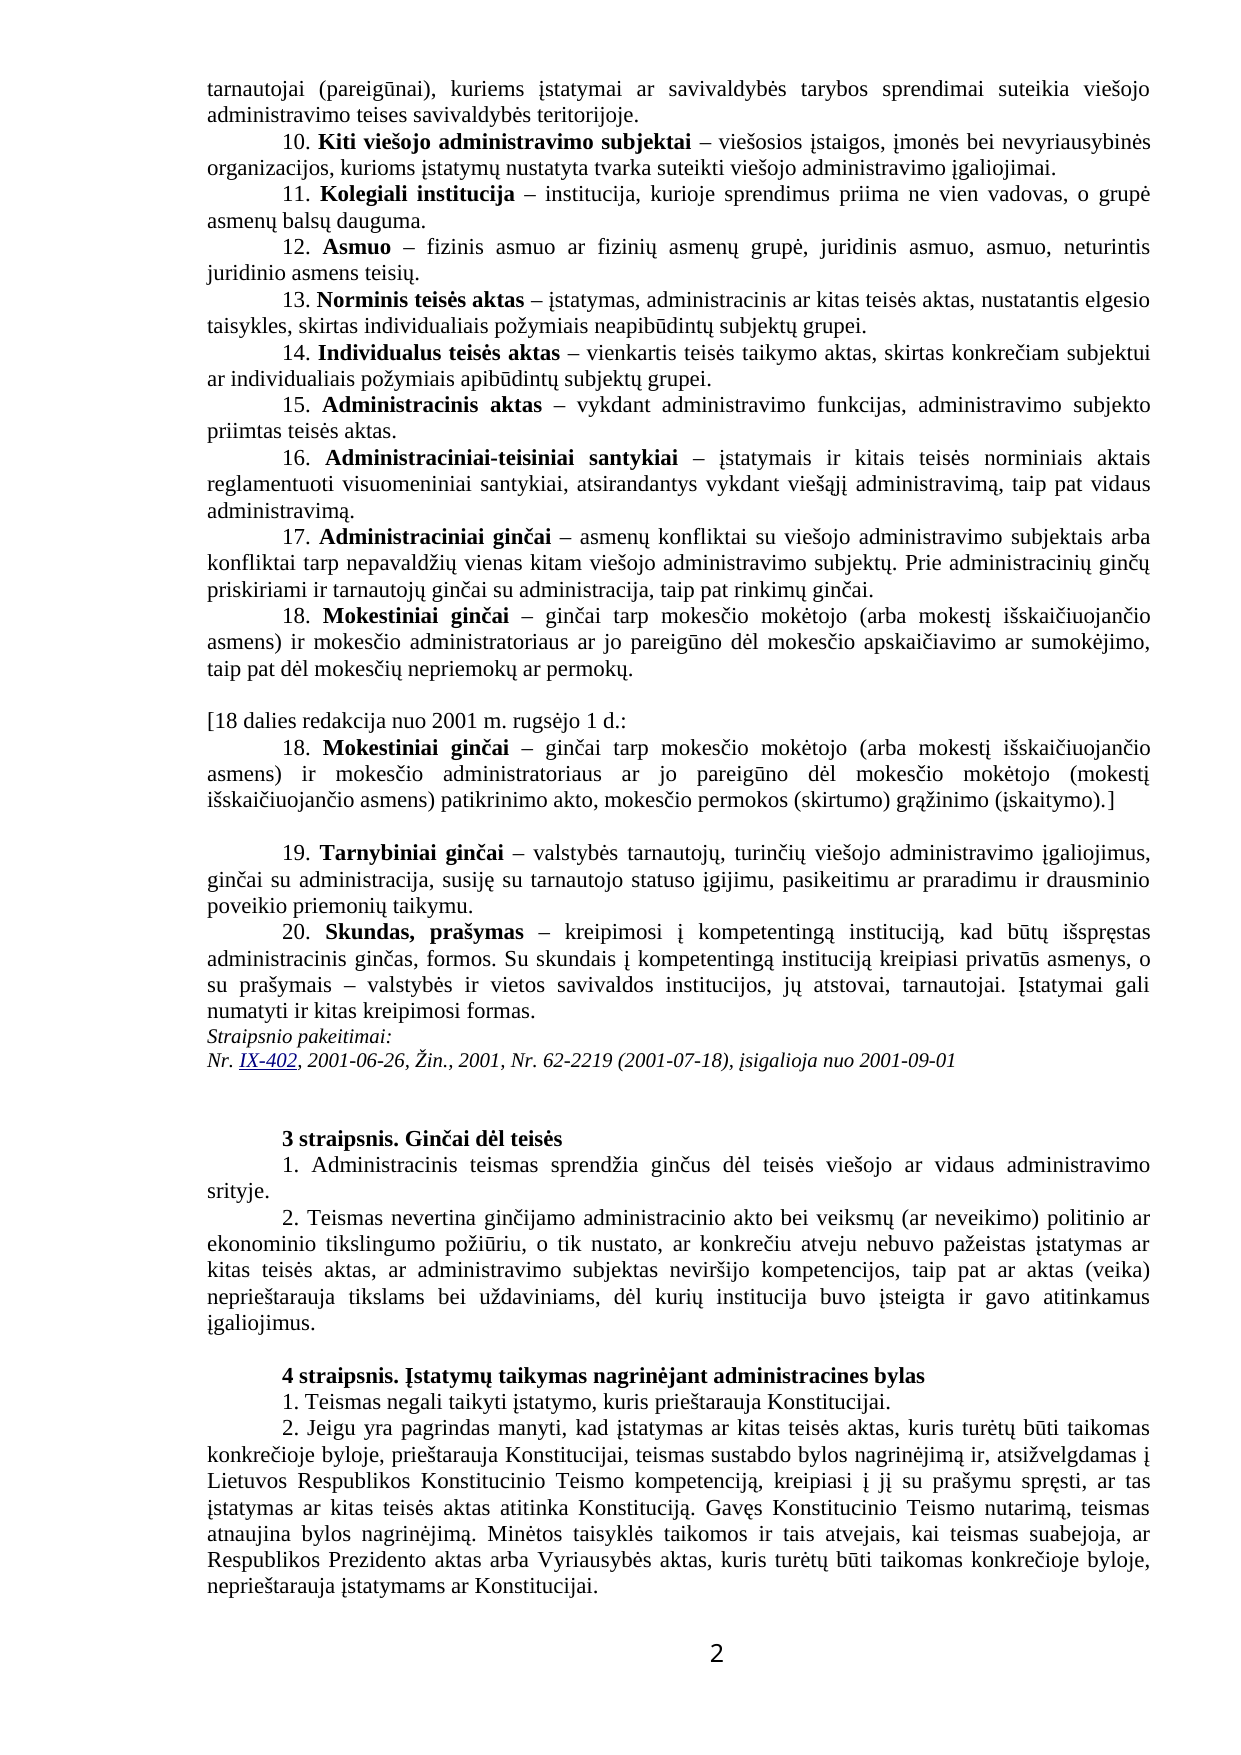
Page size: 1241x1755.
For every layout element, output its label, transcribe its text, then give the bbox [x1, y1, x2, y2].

text 18. Mokestiniai ginčai – ginčai tarp mokesčio mokėtojo (arba mokestį išskaičiuojančio asmens) ir mokesčio administratoriaus ar jo pareigūno dėl mokesčio apskaičiavimo ar sumokėjimo, taip pat dėl mokesčių nepriemokų ar permokų. [207, 602, 1152, 681]
text 10. Kiti viešojo administravimo subjektai – viešosios įstaigos, įmonės bei nevyriausybinės organizacijos, kurioms įstatymų nustatyta tvarka suteikti viešojo administravimo įgaliojimai. [207, 128, 1152, 180]
text 18. Mokestiniai ginčai – ginčai tarp mokesčio mokėtojo (arba mokestį išskaičiuojančio asmens) ir mokesčio administratoriaus ar jo pareigūno dėl mokesčio mokėtojo (mokestį išskaičiuojančio asmens) patikrinimo akto, mokesčio permokos (skirtumo) grąžinimo (įskaitymo).] [207, 734, 1152, 813]
text [18 dalies redakcija nuo 2001 m. rugsėjo 1 d.: [207, 707, 1152, 734]
text Straipsnio pakeitimai: [207, 1024, 1152, 1048]
text 2. Jeigu yra pagrindas manyti, kad įstatymas ar kitas teisės aktas, kuris turėtų būti taikomas konkrečioje byloje, prieštarauja Konstitucijai, teismas sustabdo bylos nagrinėjimą ir, atsižvelgdamas į Lietuvos Respublikos Konstitucinio Teismo kompetenciją, kreipiasi į jį su prašymu spręsti, ar tas įstatymas ar kitas teisės aktas atitinka Konstituciją. Gavęs Konstitucinio Teismo nutarimą, teismas atnaujina bylos nagrinėjimą. Minėtos taisyklės taikomos ir tais atvejais, kai teismas suabejoja, ar Respublikos Prezidento aktas arba Vyriausybės aktas, kuris turėtų būti taikomas konkrečioje byloje, neprieštarauja įstatymams ar Konstitucijai. [207, 1414, 1152, 1599]
text 1. Administracinis teismas sprendžia ginčus dėl teisės viešojo ar vidaus administravimo srityje. [207, 1151, 1152, 1204]
text 3 straipsnis. Ginčai dėl teisės [207, 1124, 1152, 1151]
text 15. Administracinis aktas – vykdant administravimo funkcijas, administravimo subjekto priimtas teisės aktas. [207, 391, 1152, 444]
text 19. Tarnybiniai ginčai – valstybės tarnautojų, turinčių viešojo administravimo įgaliojimus, ginčai su administracija, susiję su tarnautojo statuso įgijimu, pasikeitimu ar praradimu ir drausminio poveikio priemonių taikymu. [207, 839, 1152, 918]
text 13. Norminis teisės aktas – įstatymas, administracinis ar kitas teisės aktas, nustatantis elgesio taisykles, skirtas individualiais požymiais neapibūdintų subjektų grupei. [207, 286, 1152, 338]
text 16. Administraciniai-teisiniai santykiai – įstatymais ir kitais teisės norminiais aktais reglamentuoti visuomeniniai santykiai, atsirandantys vykdant viešąjį administravimą, taip pat vidaus administravimą. [207, 444, 1152, 523]
text 14. Individualus teisės aktas – vienkartis teisės taikymo aktas, skirtas konkrečiam subjektui ar individualiais požymiais apibūdintų subjektų grupei. [207, 338, 1152, 391]
text 17. Administraciniai ginčai – asmenų konfliktai su viešojo administravimo subjektais arba konfliktai tarp nepavaldžių vienas kitam viešojo administravimo subjektų. Prie administracinių ginčų priskiriami ir tarnautojų ginčai su administracija, taip pat rinkimų ginčai. [207, 523, 1152, 602]
text tarnautojai (pareigūnai), kuriems įstatymai ar savivaldybės tarybos sprendimai suteikia viešojo administravimo teises savivaldybės teritorijoje. [207, 75, 1152, 128]
text 20. Skundas, prašymas – kreipimosi į kompetentingą instituciją, kad būtų išspręstas administracinis ginčas, formos. Su skundais į kompetentingą instituciją kreipiasi privatūs asmenys, o su prašymais – valstybės ir vietos savivaldos institucijos, jų atstovai, tarnautojai. Įstatymai gali numatyti ir kitas kreipimosi formas. [207, 918, 1152, 1024]
text 2. Teismas nevertina ginčijamo administracinio akto bei veiksmų (ar neveikimo) politinio ar ekonominio tikslingumo požiūriu, o tik nustato, ar konkrečiu atveju nebuvo pažeistas įstatymas ar kitas teisės aktas, ar administravimo subjektas neviršijo kompetencijos, taip pat ar aktas (veika) neprieštarauja tikslams bei uždaviniams, dėl kurių institucija buvo įsteigta ir gavo atitinkamus įgaliojimus. [207, 1204, 1152, 1335]
text 11. Kolegiali institucija – institucija, kurioje sprendimus priima ne vien vadovas, o grupė asmenų balsų dauguma. [207, 180, 1152, 233]
text 1. Teismas negali taikyti įstatymo, kuris prieštarauja Konstitucijai. [207, 1388, 1152, 1414]
text 4 straipsnis. Įstatymų taikymas nagrinėjant administracines bylas [207, 1362, 1152, 1388]
text 12. Asmuo – fizinis asmuo ar fizinių asmenų grupė, juridinis asmuo, asmuo, neturintis juridinio asmens teisių. [207, 233, 1152, 286]
text Nr. IX-402, 2001-06-26, Žin., 2001, Nr. 62-2219 (2001-07-18), įsigalioja nuo 2001-09-01 [207, 1048, 1152, 1072]
